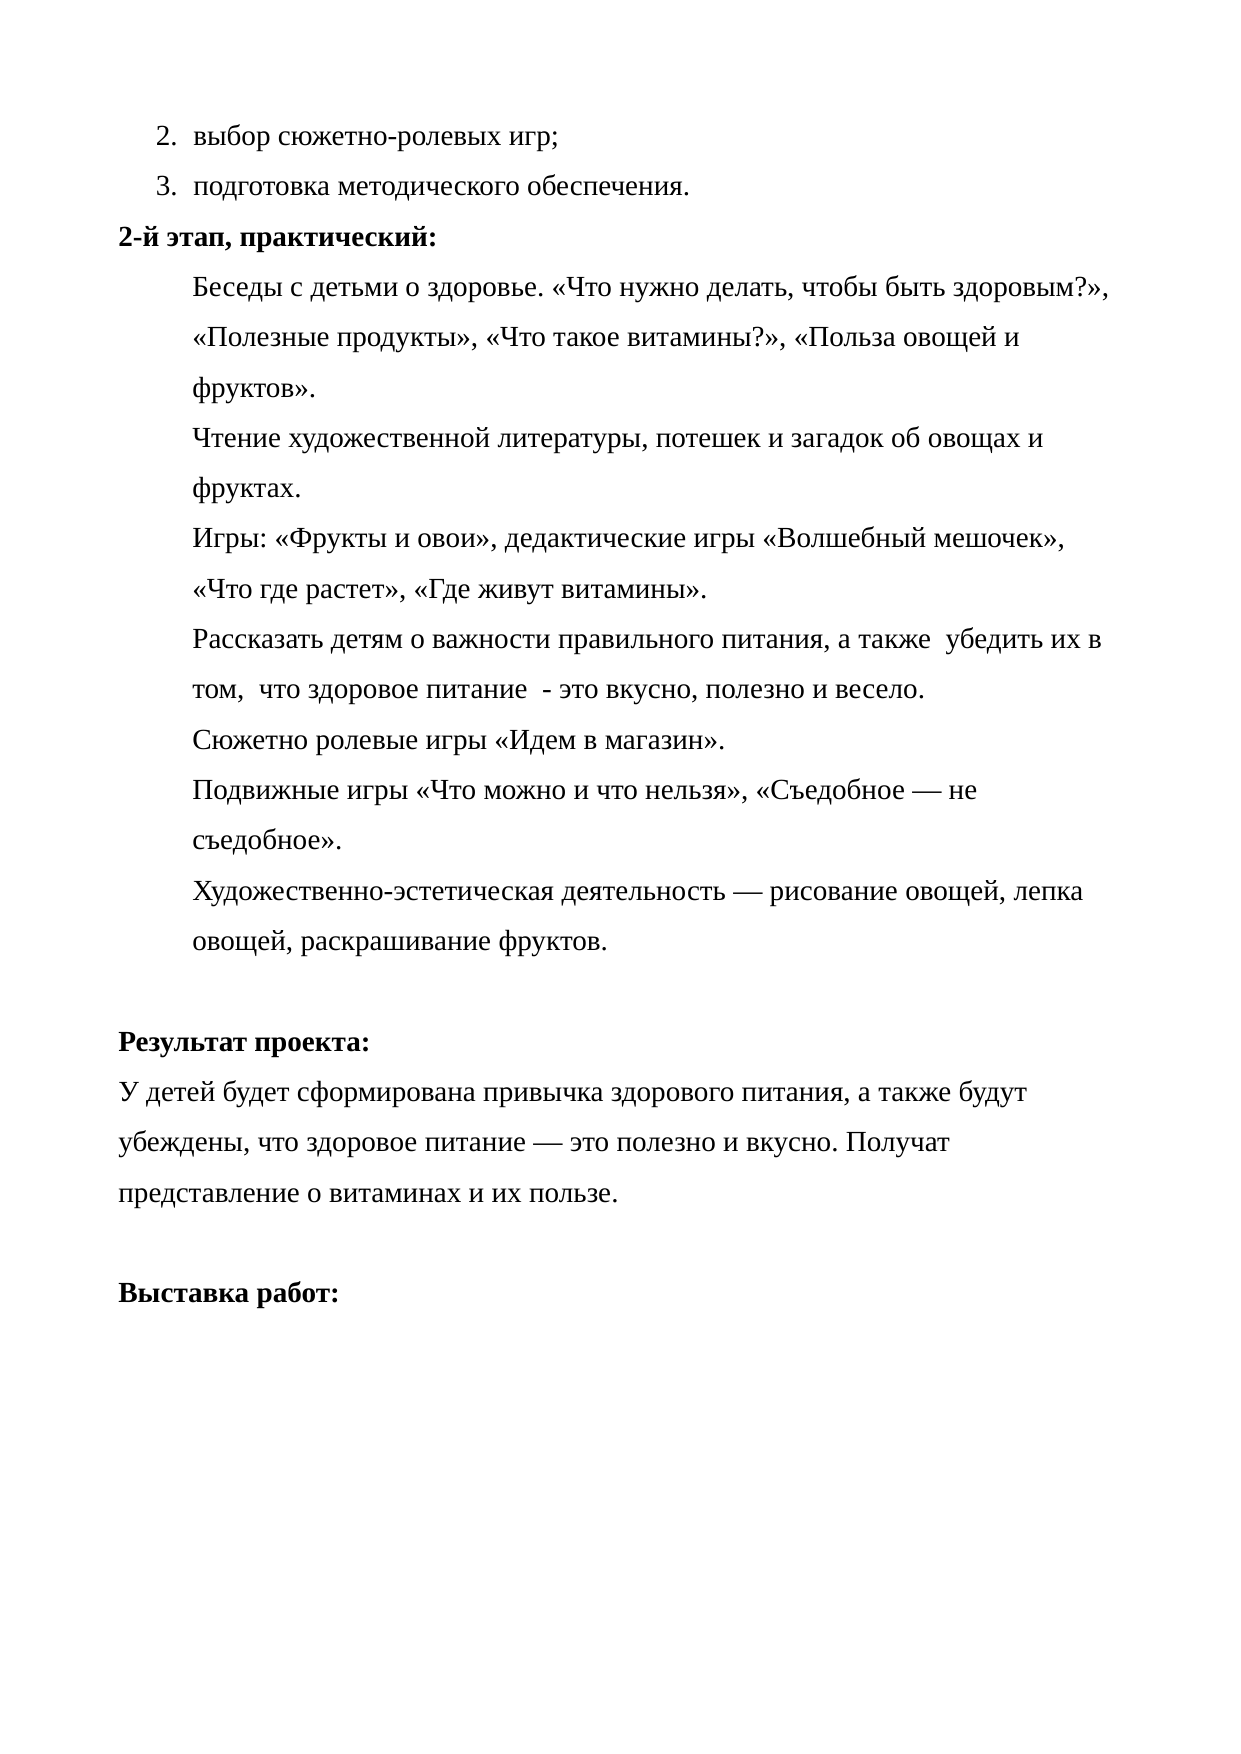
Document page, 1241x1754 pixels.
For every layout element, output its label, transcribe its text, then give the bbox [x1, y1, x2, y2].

text Рассказать детям о важности правильного питания, а также убедить их в том, что здоровое питание - это вкусно, полезно и весело. [192, 621, 1122, 705]
text Подвижные игры «Что можно и что нельзя», «Съедобное — не съедобное». [192, 772, 1122, 856]
list выбор сюжетно-ролевых игр; [156, 118, 1122, 152]
text Результат проекта: [118, 1024, 1122, 1057]
list подготовка методического обеспечения. [156, 168, 1122, 202]
text Выставка работ: [118, 1275, 1122, 1309]
text 2-й этап, практический: [118, 219, 1122, 252]
text Беседы с детьми о здоровье. «Что нужно делать, чтобы быть здоровым?», «Полезные продукты», «Что такое витамины?», «Польза овощей и фруктов». [192, 269, 1122, 403]
text Игры: «Фрукты и овои», дедактические игры «Волшебный мешочек», «Что где растет», «Где живут витамины». [192, 521, 1122, 604]
text Художественно-эстетическая деятельность — рисование овощей, лепка овощей, раскрашивание фруктов. [192, 873, 1122, 957]
text У детей будет сформирована привычка здорового питания, а также будут убеждены, что здоровое питание — это полезно и вкусно. Получат представление о витаминах и их пользе. [118, 1074, 1122, 1208]
text Сюжетно ролевые игры «Идем в магазин». [192, 722, 1122, 755]
text Чтение художественной литературы, потешек и загадок об овощах и фруктах. [192, 420, 1122, 504]
